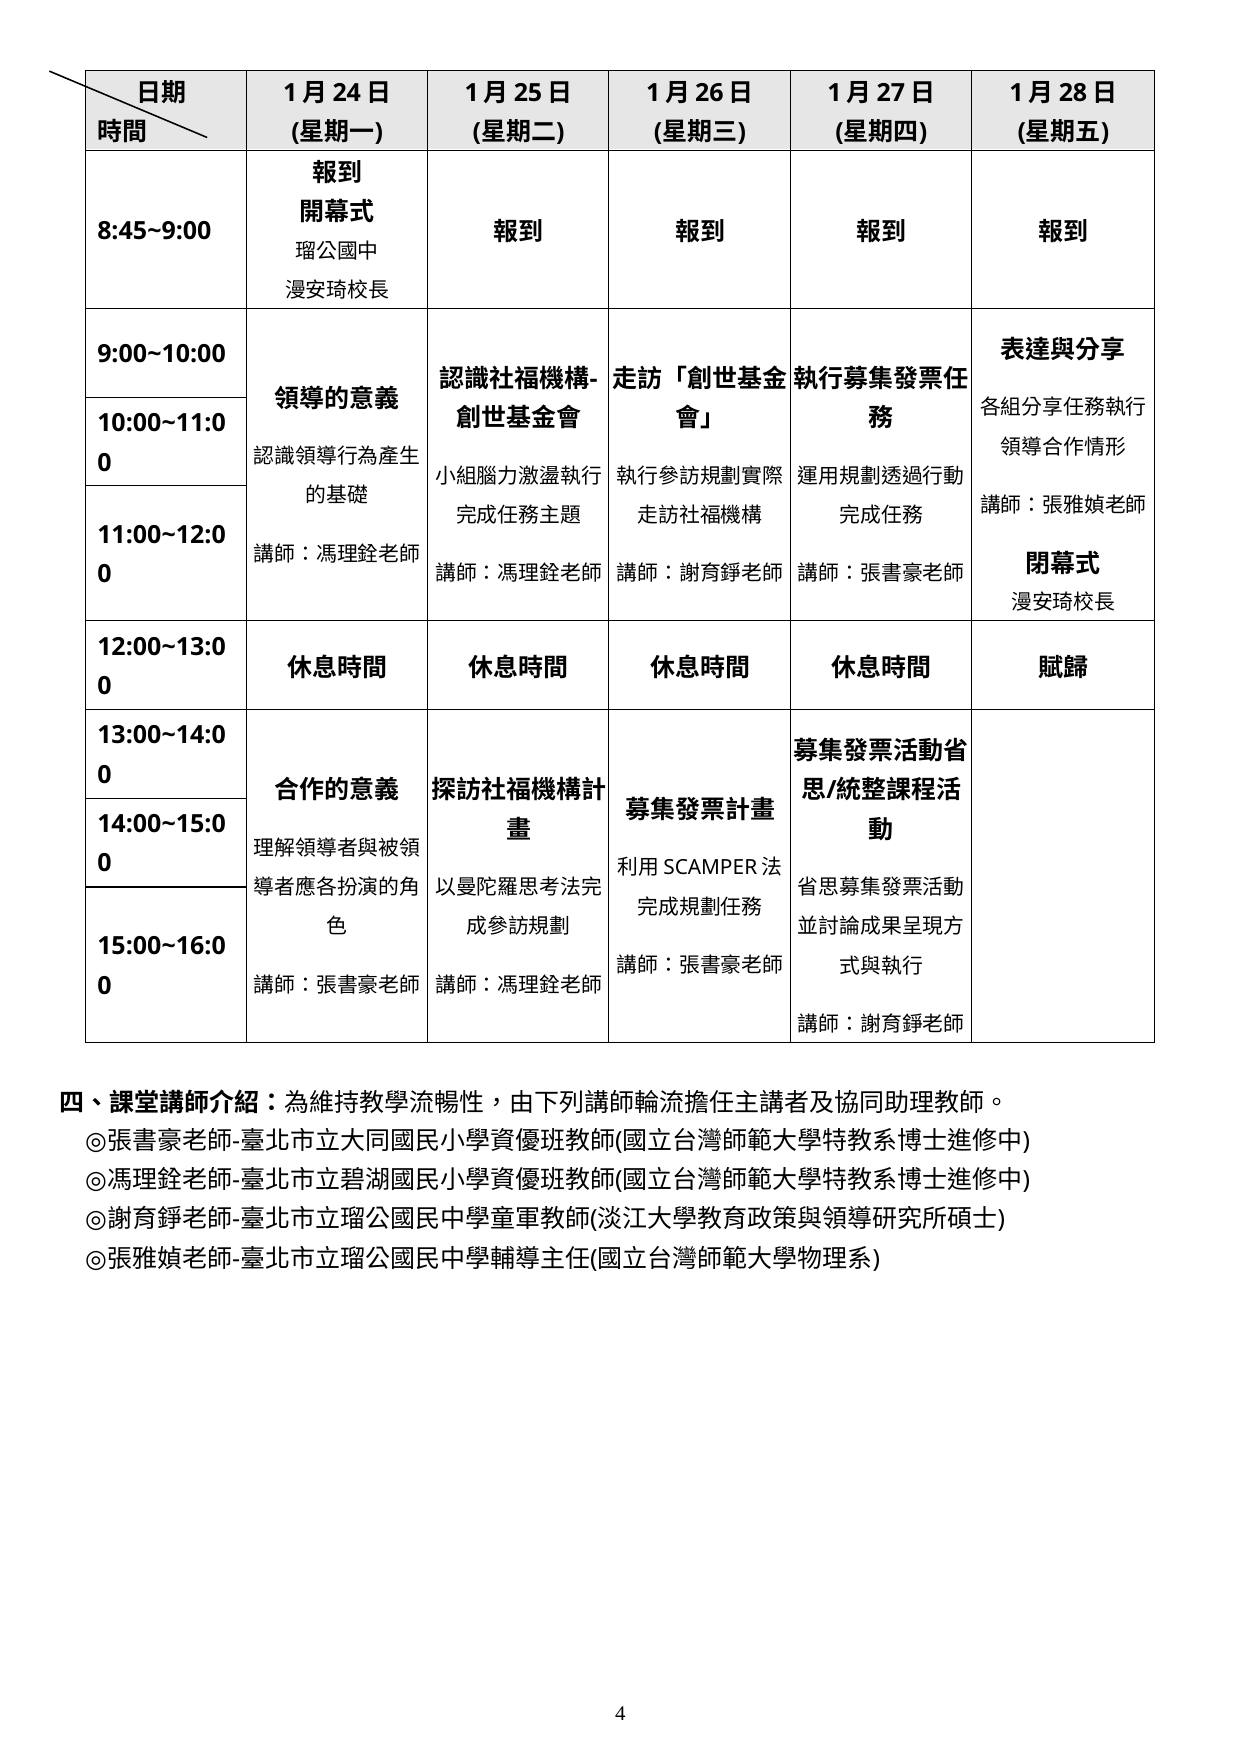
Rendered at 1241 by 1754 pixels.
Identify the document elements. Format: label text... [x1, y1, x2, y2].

table_header 日期 時間 [86, 71, 246, 149]
table_cell 10:00~11:00 [86, 398, 246, 485]
table_cell 表達與分享 各組分享任務執行領導合作情形 講師：張雅媜老師 閉幕式 漫安琦校長 [972, 309, 1154, 620]
table_cell 休息時間 [247, 621, 427, 709]
table_cell 休息時間 [609, 621, 790, 709]
table_cell 12:00~13:00 [86, 621, 246, 709]
table_header 1月25日 (星期二) [428, 71, 608, 149]
table_cell 報到 [428, 151, 608, 308]
table_cell 認識社福機構-創世基金會 小組腦力激盪執行完成任務主題 講師：馮理銓老師 [428, 309, 608, 620]
table_cell 休息時間 [428, 621, 608, 709]
text ◎謝育錚老師-臺北市立瑠公國民中學童軍教師(淡江大學教育政策與領導研究所碩士) [59, 1197, 1181, 1237]
table_cell 募集發票活動省思/統整課程活動 省思募集發票活動並討論成果呈現方式與執行 講師：謝育錚老師 [791, 710, 971, 1042]
table_cell 報到 [972, 151, 1154, 308]
table_cell 報到 [609, 151, 790, 308]
table_header 1月24日 (星期一) [247, 71, 427, 149]
text ◎張雅媜老師-臺北市立瑠公國民中學輔導主任(國立台灣師範大學物理系) [59, 1237, 1181, 1276]
table_cell 探訪社福機構計畫 以曼陀羅思考法完成參訪規劃 講師：馮理銓老師 [428, 710, 608, 1042]
table_cell 11:00~12:00 [86, 486, 246, 620]
table_cell 報到 開幕式 瑠公國中 漫安琦校長 [247, 151, 427, 308]
table_cell 執行募集發票任務 運用規劃透過行動完成任務 講師：張書豪老師 [791, 309, 971, 620]
table_cell 9:00~10:00 [86, 309, 246, 397]
table_cell 賦歸 [972, 621, 1154, 709]
table_cell 8:45~9:00 [86, 151, 246, 308]
table_cell 15:00~16:00 [86, 888, 246, 1042]
text ◎張書豪老師-臺北市立大同國民小學資優班教師(國立台灣師範大學特教系博士進修中) [59, 1119, 1181, 1158]
table_header 1月28日 (星期五) [972, 71, 1154, 149]
table_header 1月26日 (星期三) [609, 71, 790, 149]
table_cell 走訪「創世基金會」 執行參訪規劃實際走訪社福機構 講師：謝育錚老師 [609, 309, 790, 620]
table_cell 募集發票計畫 利用SCAMPER法完成規劃任務 講師：張書豪老師 [609, 710, 790, 1042]
table_cell 領導的意義 認識領導行為產生的基礎 講師：馮理銓老師 [247, 309, 427, 620]
table_cell 14:00~15:00 [86, 799, 246, 886]
table_header 1月27日 (星期四) [791, 71, 971, 149]
table_cell 13:00~14:00 [86, 710, 246, 798]
table_cell [972, 710, 1154, 1042]
table_cell 報到 [791, 151, 971, 308]
text 四、課堂講師介紹：為維持教學流暢性，由下列講師輪流擔任主講者及協同助理教師。 [59, 1082, 1181, 1119]
table_cell 合作的意義 理解領導者與被領導者應各扮演的角色 講師：張書豪老師 [247, 710, 427, 1042]
text ◎馮理銓老師-臺北市立碧湖國民小學資優班教師(國立台灣師範大學特教系博士進修中) [59, 1158, 1181, 1197]
table_cell 休息時間 [791, 621, 971, 709]
